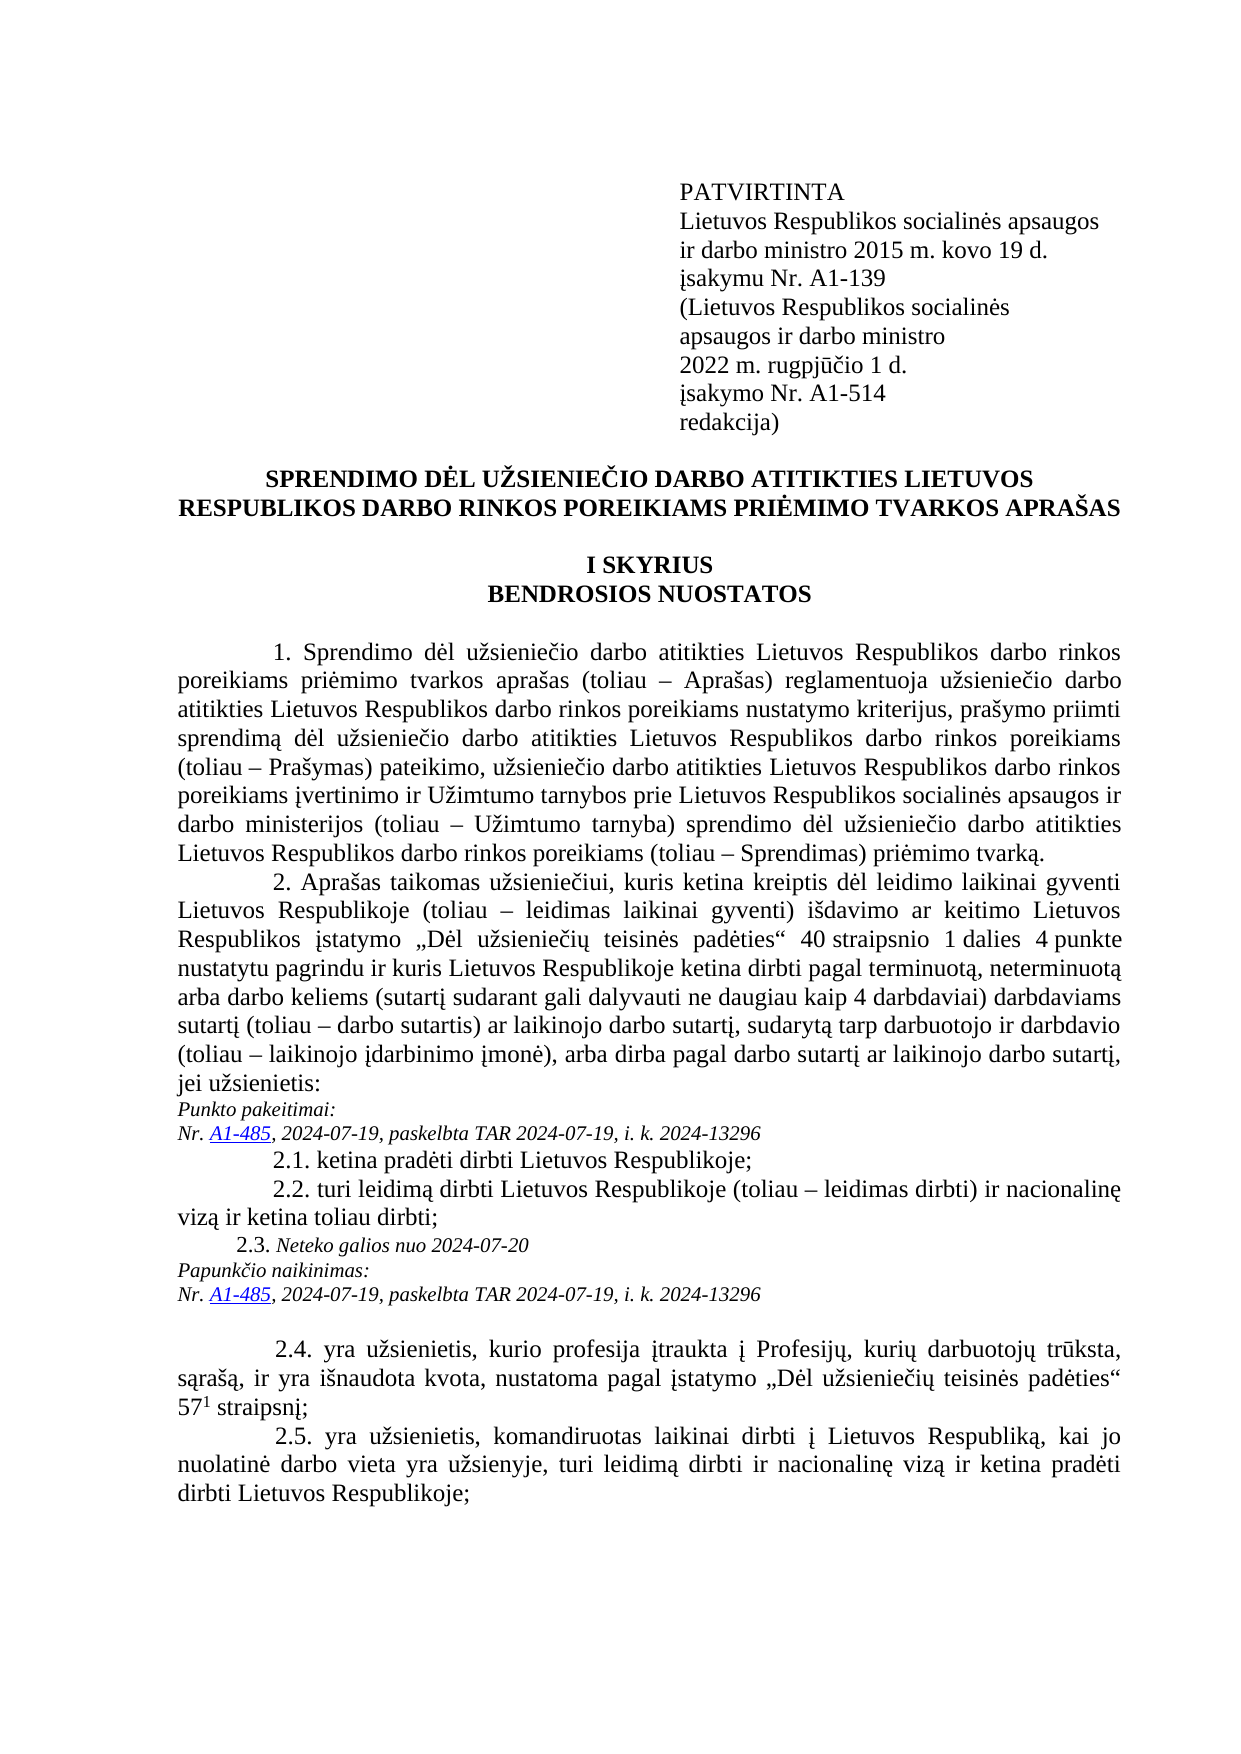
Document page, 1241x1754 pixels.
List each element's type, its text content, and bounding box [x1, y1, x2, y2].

text (Lietuvos Respublikos socialinės [177, 292, 1122, 321]
text Punkto pakeitimai: [177, 1097, 1122, 1121]
text 2. Aprašas taikomas užsieniečiui, kuris ketina kreiptis dėl leidimo laikinai gyventi Lietuvos Respublikoje (toliau – leidimas laikinai gyventi) išdavimo ar keitimo Lietuvos Respublikos įstatymo „Dėl užsieniečių teisinės padėties“ 40 straipsnio 1 dalies 4 punkte nustatytu pagrindu ir kuris Lietuvos Respublikoje ketina dirbti pagal terminuotą, neterminuotą arba darbo keliems (sutartį sudarant gali dalyvauti ne daugiau kaip 4 darbdaviai) darbdaviams sutartį (toliau – darbo sutartis) ar laikinojo darbo sutartį, sudarytą tarp darbuotojo ir darbdavio (toliau – laikinojo įdarbinimo įmonė), arba dirba pagal darbo sutartį ar laikinojo darbo sutartį, jei užsienietis: [177, 867, 1122, 1097]
text PATVIRTINTA [177, 177, 1122, 206]
text 2.5. yra užsienietis, komandiruotas laikinai dirbti į Lietuvos Respubliką, kai jo nuolatinė darbo vieta yra užsienyje, turi leidimą dirbti ir nacionalinę vizą ir ketina pradėti dirbti Lietuvos Respublikoje; [177, 1421, 1122, 1507]
text apsaugos ir darbo ministro [177, 321, 1122, 350]
text I SKYRIUS [177, 551, 1122, 579]
text 2.2. turi leidimą dirbti Lietuvos Respublikoje (toliau – leidimas dirbti) ir nacionalinę vizą ir ketina toliau dirbti; [177, 1174, 1122, 1231]
text Nr. A1-485, 2024-07-19, paskelbta TAR 2024-07-19, i. k. 2024-13296 [177, 1282, 1122, 1306]
text ir darbo ministro 2015 m. kovo 19 d. [177, 235, 1122, 263]
text Papunkčio naikinimas: [177, 1258, 1122, 1282]
text Nr. A1-485, 2024-07-19, paskelbta TAR 2024-07-19, i. k. 2024-13296 [177, 1121, 1122, 1145]
text 2.1. ketina pradėti dirbti Lietuvos Respublikoje; [177, 1145, 1122, 1174]
text įsakymu Nr. A1-139 [177, 263, 1122, 292]
text 2.4. yra užsienietis, kurio profesija įtraukta į Profesijų, kurių darbuotojų trūksta, sąrašą, ir yra išnaudota kvota, nustatoma pagal įstatymo „Dėl užsieniečių teisinės padėties“ 571 straipsnį; [177, 1334, 1122, 1421]
text 2.3. Neteko galios nuo 2024-07-20 [177, 1231, 1122, 1258]
text redakcija) [177, 407, 1122, 436]
text SPRENDIMO DĖL UŽSIENIEČIO DARBO ATITIKTIES LIETUVOS RESPUBLIKOS DARBO RINKOS POREIKIAMS PRIĖMIMO TVARKOS APRAŠAS [177, 464, 1122, 522]
text 1. Sprendimo dėl užsieniečio darbo atitikties Lietuvos Respublikos darbo rinkos poreikiams priėmimo tvarkos aprašas (toliau – Aprašas) reglamentuoja užsieniečio darbo atitikties Lietuvos Respublikos darbo rinkos poreikiams nustatymo kriterijus, prašymo priimti sprendimą dėl užsieniečio darbo atitikties Lietuvos Respublikos darbo rinkos poreikiams (toliau – Prašymas) pateikimo, užsieniečio darbo atitikties Lietuvos Respublikos darbo rinkos poreikiams įvertinimo ir Užimtumo tarnybos prie Lietuvos Respublikos socialinės apsaugos ir darbo ministerijos (toliau – Užimtumo tarnyba) sprendimo dėl užsieniečio darbo atitikties Lietuvos Respublikos darbo rinkos poreikiams (toliau – Sprendimas) priėmimo tvarką. [177, 637, 1122, 867]
text įsakymo Nr. A1-514 [177, 378, 1122, 407]
text BENDROSIOS NUOSTATOS [177, 579, 1122, 608]
text Lietuvos Respublikos socialinės apsaugos [177, 206, 1122, 235]
text 2022 m. rugpjūčio 1 d. [177, 350, 1122, 378]
